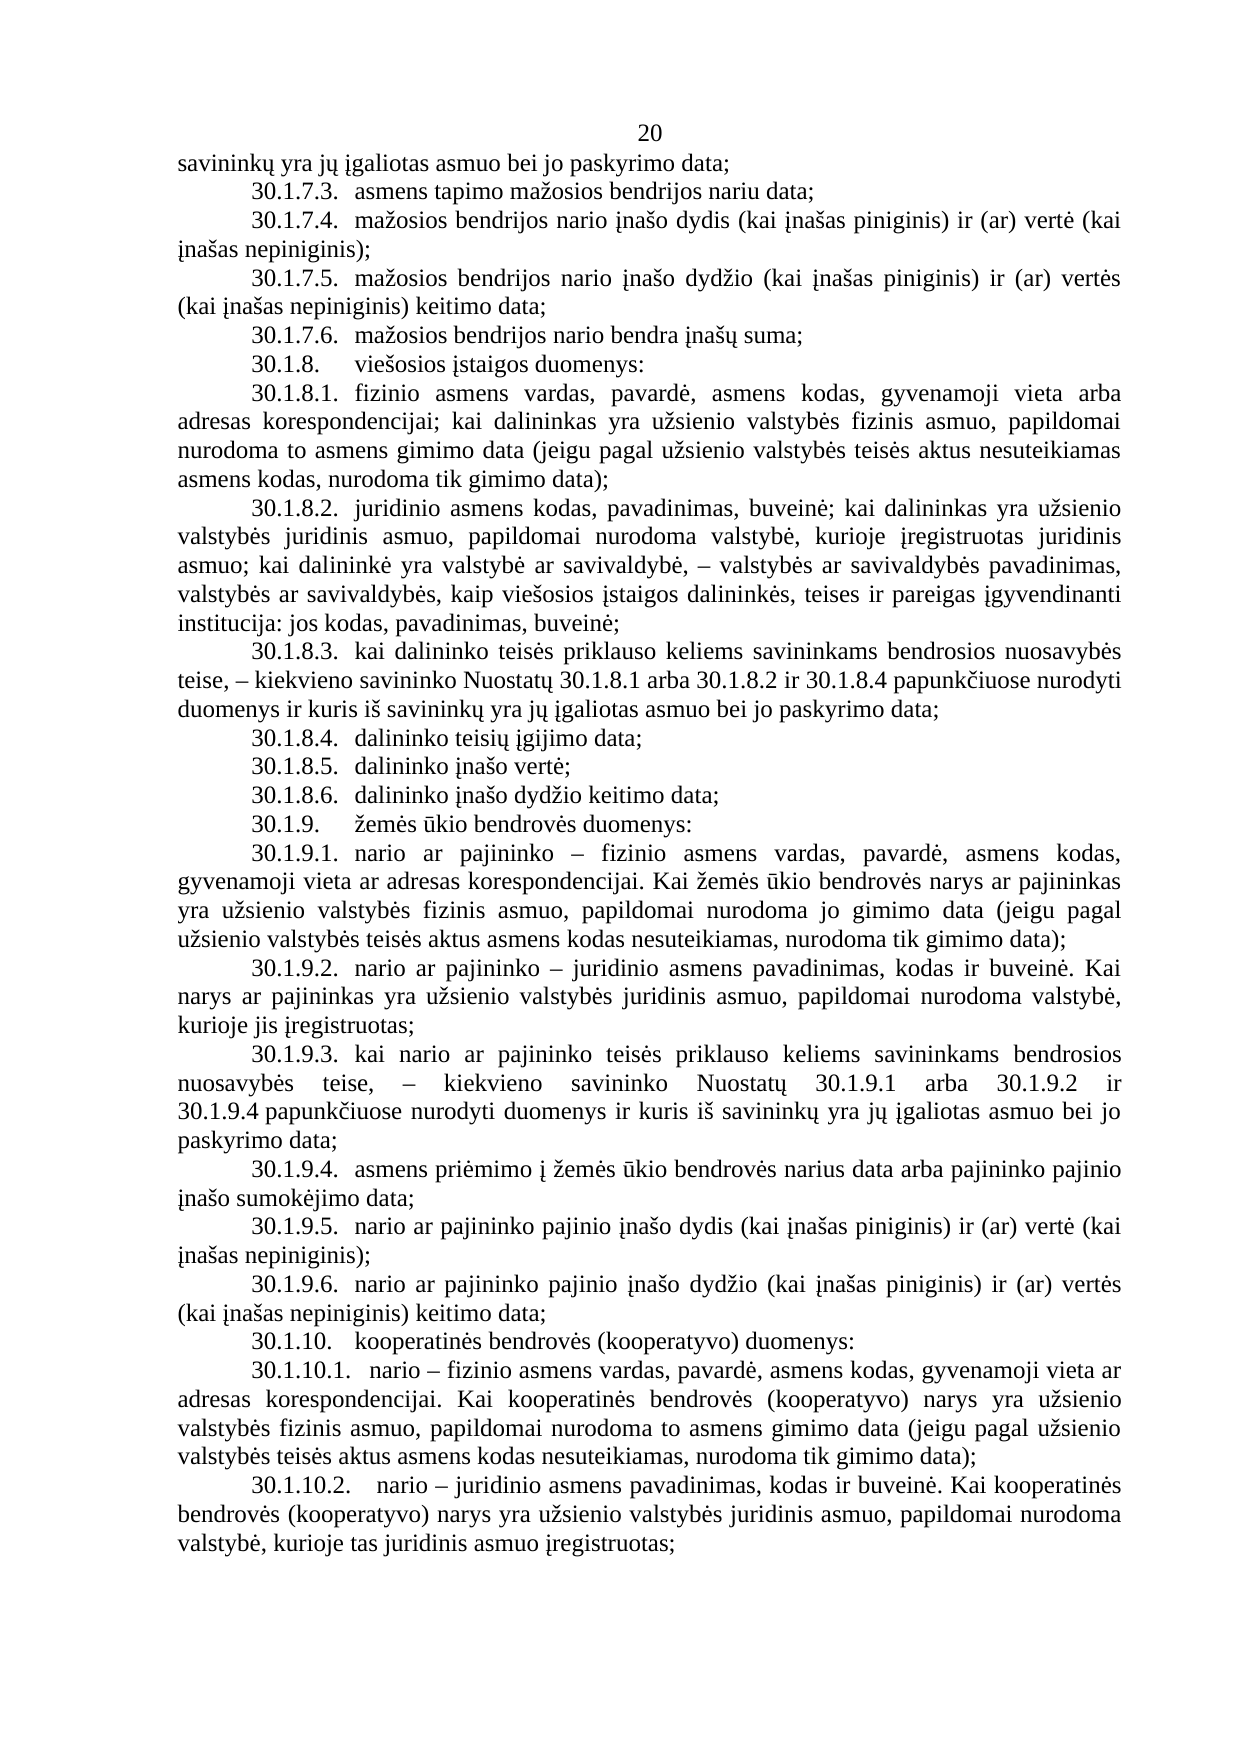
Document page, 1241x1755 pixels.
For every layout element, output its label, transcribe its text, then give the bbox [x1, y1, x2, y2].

text 30.1.10. kooperatinės bendrovės (kooperatyvo) duomenys: [177, 1326, 1122, 1355]
text 30.1.8.5. dalininko įnašo vertė; [177, 751, 1122, 780]
text 30.1.7.4. mažosios bendrijos nario įnašo dydis (kai įnašas piniginis) ir (ar) vertė (kai įnašas nepiniginis); [177, 205, 1122, 263]
text 30.1.8.3. kai dalininko teisės priklauso keliems savininkams bendrosios nuosavybės teise, – kiekvieno savininko Nuostatų 30.1.8.1 arba 30.1.8.2 ir 30.1.8.4 papunkčiuose nurodyti duomenys ir kuris iš savininkų yra jų įgaliotas asmuo bei jo paskyrimo data; [177, 636, 1122, 723]
text 30.1.10.1. nario – fizinio asmens vardas, pavardė, asmens kodas, gyvenamoji vieta ar adresas korespondencijai. Kai kooperatinės bendrovės (kooperatyvo) narys yra užsienio valstybės fizinis asmuo, papildomai nurodoma to asmens gimimo data (jeigu pagal užsienio valstybės teisės aktus asmens kodas nesuteikiamas, nurodoma tik gimimo data); [177, 1355, 1122, 1470]
text 30.1.8.1. fizinio asmens vardas, pavardė, asmens kodas, gyvenamoji vieta arba adresas korespondencijai; kai dalininkas yra užsienio valstybės fizinis asmuo, papildomai nurodoma to asmens gimimo data (jeigu pagal užsienio valstybės teisės aktus nesuteikiamas asmens kodas, nurodoma tik gimimo data); [177, 378, 1122, 493]
text 30.1.10.2. nario – juridinio asmens pavadinimas, kodas ir buveinė. Kai kooperatinės bendrovės (kooperatyvo) narys yra užsienio valstybės juridinis asmuo, papildomai nurodoma valstybė, kurioje tas juridinis asmuo įregistruotas; [177, 1470, 1122, 1556]
text 30.1.8.2. juridinio asmens kodas, pavadinimas, buveinė; kai dalininkas yra užsienio valstybės juridinis asmuo, papildomai nurodoma valstybė, kurioje įregistruotas juridinis asmuo; kai dalininkė yra valstybė ar savivaldybė, – valstybės ar savivaldybės pavadinimas, valstybės ar savivaldybės, kaip viešosios įstaigos dalininkės, teises ir pareigas įgyvendinanti institucija: jos kodas, pavadinimas, buveinė; [177, 493, 1122, 636]
text 30.1.8. viešosios įstaigos duomenys: [177, 349, 1122, 378]
text 30.1.9.4. asmens priėmimo į žemės ūkio bendrovės narius data arba pajininko pajinio įnašo sumokėjimo data; [177, 1154, 1122, 1211]
text 30.1.9.3. kai nario ar pajininko teisės priklauso keliems savininkams bendrosios nuosavybės teise, – kiekvieno savininko Nuostatų 30.1.9.1 arba 30.1.9.2 ir 30.1.9.4 papunkčiuose nurodyti duomenys ir kuris iš savininkų yra jų įgaliotas asmuo bei jo paskyrimo data; [177, 1039, 1122, 1154]
text 30.1.9.5. nario ar pajininko pajinio įnašo dydis (kai įnašas piniginis) ir (ar) vertė (kai įnašas nepiniginis); [177, 1211, 1122, 1269]
text 30.1.9.1. nario ar pajininko – fizinio asmens vardas, pavardė, asmens kodas, gyvenamoji vieta ar adresas korespondencijai. Kai žemės ūkio bendrovės narys ar pajininkas yra užsienio valstybės fizinis asmuo, papildomai nurodoma jo gimimo data (jeigu pagal užsienio valstybės teisės aktus asmens kodas nesuteikiamas, nurodoma tik gimimo data); [177, 838, 1122, 953]
text 30.1.7.3. asmens tapimo mažosios bendrijos nariu data; [177, 176, 1122, 205]
text 30.1.8.6. dalininko įnašo dydžio keitimo data; [177, 780, 1122, 809]
text 30.1.9.6. nario ar pajininko pajinio įnašo dydžio (kai įnašas piniginis) ir (ar) vertės (kai įnašas nepiniginis) keitimo data; [177, 1269, 1122, 1326]
text 30.1.9. žemės ūkio bendrovės duomenys: [177, 809, 1122, 838]
text 30.1.8.4. dalininko teisių įgijimo data; [177, 723, 1122, 751]
text 30.1.7.5. mažosios bendrijos nario įnašo dydžio (kai įnašas piniginis) ir (ar) vertės (kai įnašas nepiniginis) keitimo data; [177, 263, 1122, 320]
text savininkų yra jų įgaliotas asmuo bei jo paskyrimo data; [177, 148, 1122, 176]
text 30.1.9.2. nario ar pajininko – juridinio asmens pavadinimas, kodas ir buveinė. Kai narys ar pajininkas yra užsienio valstybės juridinis asmuo, papildomai nurodoma valstybė, kurioje jis įregistruotas; [177, 953, 1122, 1039]
text 30.1.7.6. mažosios bendrijos nario bendra įnašų suma; [177, 320, 1122, 349]
